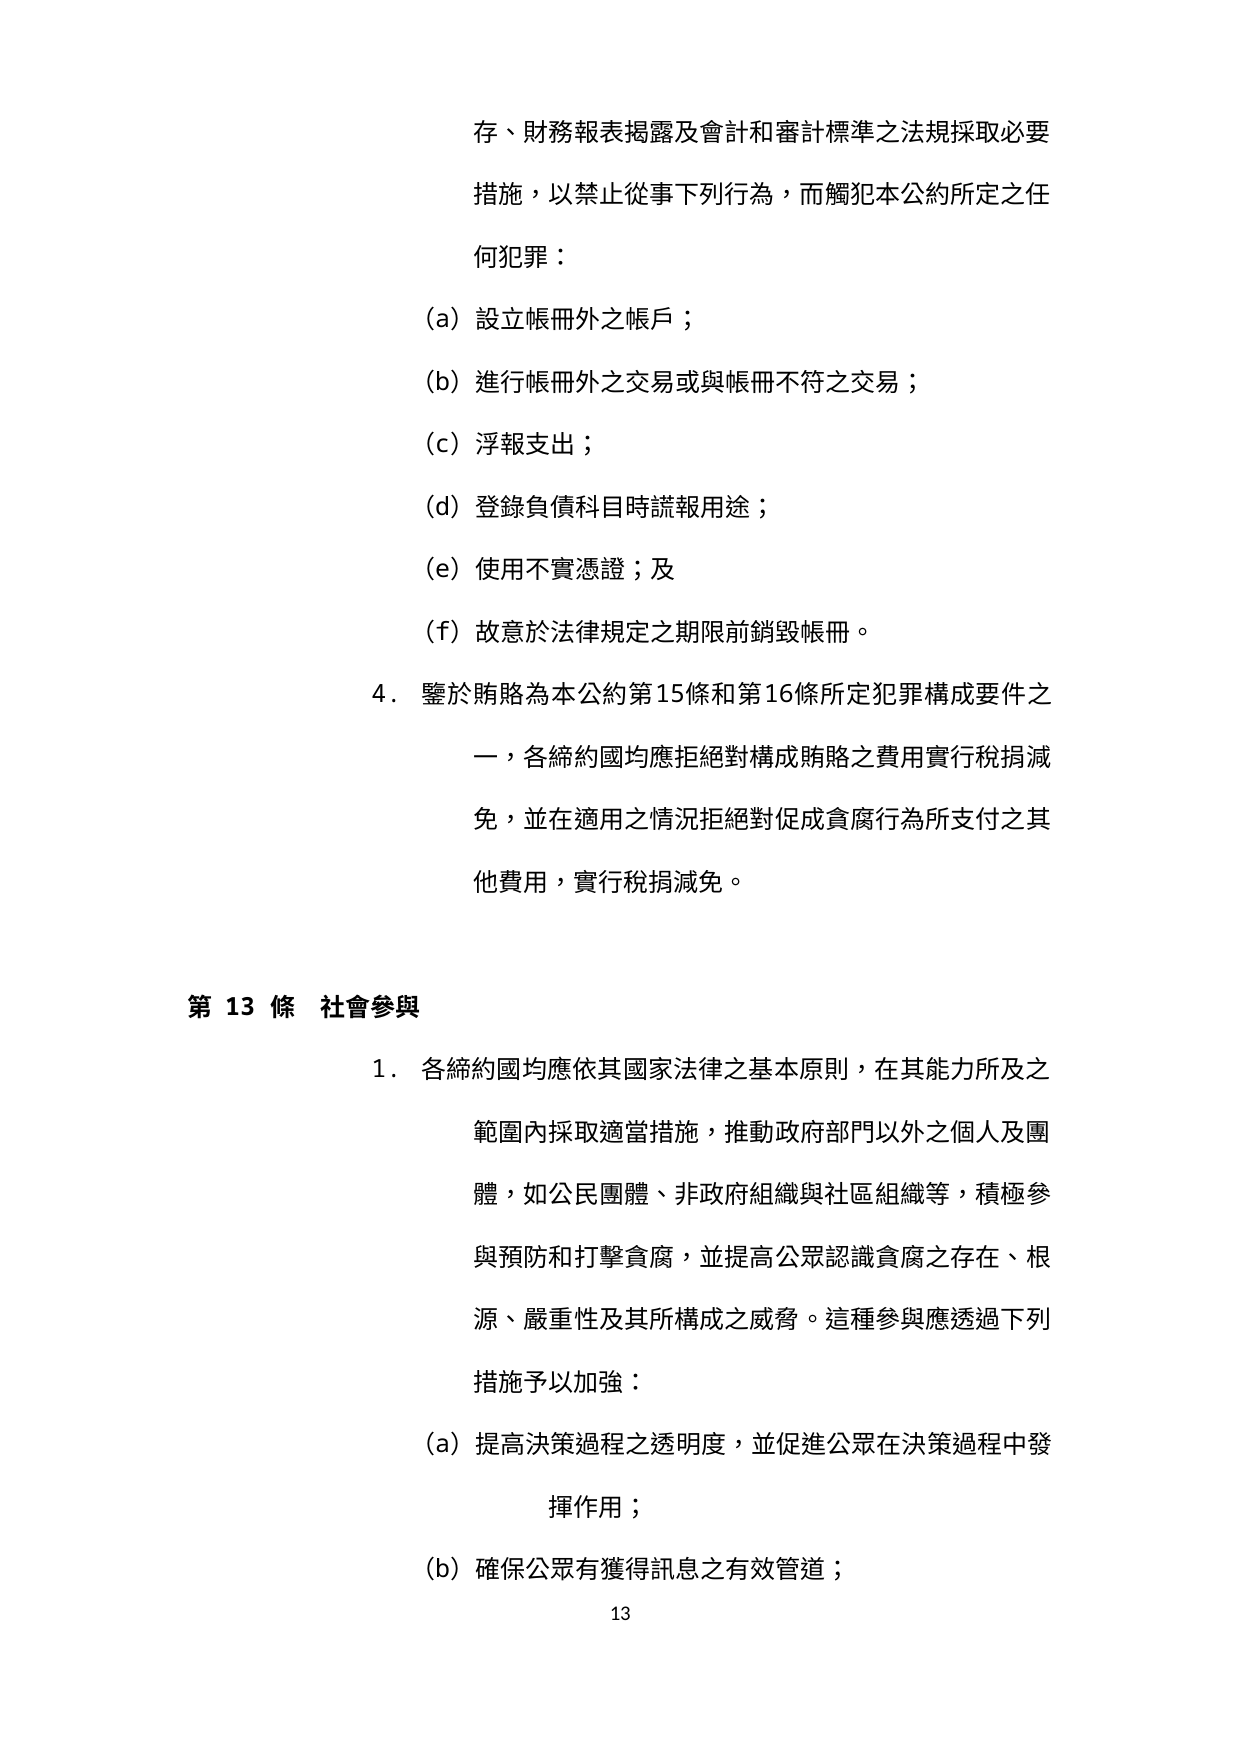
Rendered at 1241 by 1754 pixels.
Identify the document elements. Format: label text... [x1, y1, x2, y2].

list 確保公眾有獲得訊息之有效管道； [410, 1526, 1053, 1589]
list 故意於法律規定之期限前銷毀帳冊。 [410, 589, 1053, 651]
list 進行帳冊外之交易或與帳冊不符之交易； [410, 339, 1053, 401]
list 設立帳冊外之帳戶； [410, 276, 1053, 339]
list 提高決策過程之透明度，並促進公眾在決策過程中發揮作用； [410, 1401, 1053, 1526]
text 第 13 條 社會參與 [187, 964, 1053, 1026]
list 浮報支出； [410, 401, 1053, 464]
list 鑒於賄賂為本公約第15條和第16條所定犯罪構成要件之一，各締約國均應拒絕對構成賄賂之費用實行稅捐減免，並在適用之情況拒絕對促成貪腐行為所支付之其他費用，實行稅捐減免。 [371, 651, 1053, 901]
list 存、財務報表揭露及會計和審計標準之法規採取必要措施，以禁止從事下列行為，而觸犯本公約所定之任何犯罪： [371, 89, 1053, 276]
list 各締約國均應依其國家法律之基本原則，在其能力所及之範圍內採取適當措施，推動政府部門以外之個人及團體，如公民團體、非政府組織與社區組織等，積極參與預防和打擊貪腐，並提高公眾認識貪腐之存在、根源、嚴重性及其所構成之威脅。這種參與應透過下列措施予以加強： [371, 1026, 1053, 1401]
list 登錄負債科目時謊報用途； [410, 464, 1053, 526]
list 使用不實憑證；及 [410, 526, 1053, 589]
